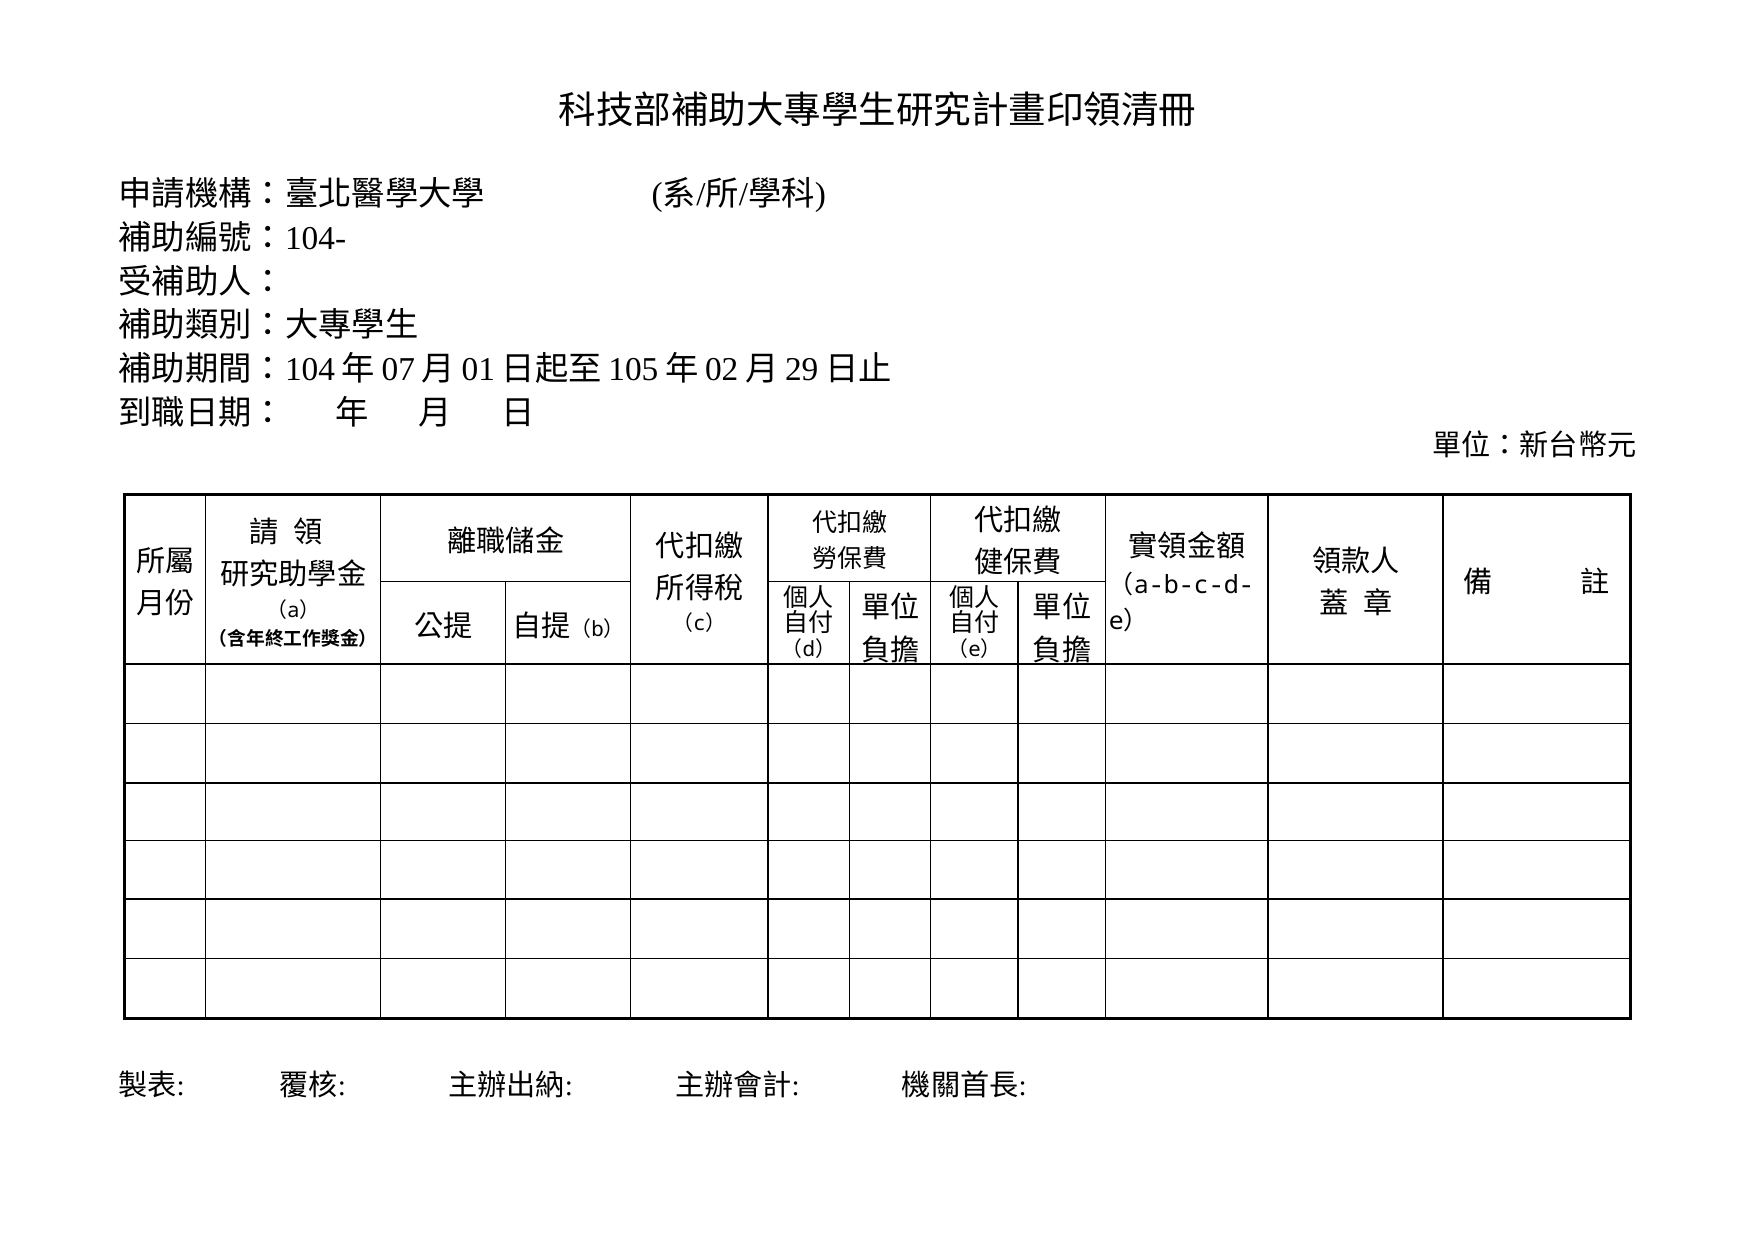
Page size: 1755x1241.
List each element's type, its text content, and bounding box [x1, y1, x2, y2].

table_cell 公提 [381, 582, 505, 663]
table_header 離職儲金 [381, 496, 630, 581]
table_cell [631, 784, 767, 839]
table_header 所屬 月份 [126, 496, 205, 663]
table_cell 自提（b） [506, 582, 630, 663]
table_cell [769, 959, 849, 1017]
table_cell [931, 959, 1017, 1017]
table_cell [931, 724, 1017, 782]
table_cell 個人 自付（d） [769, 582, 849, 663]
table_cell [126, 900, 205, 958]
table_header 代扣繳 健保費 [931, 496, 1105, 581]
text 補助編號：104- [118, 224, 1636, 256]
table_cell [126, 959, 205, 1017]
table_cell [1019, 665, 1105, 723]
table_cell [506, 724, 630, 782]
text 補助類別：大專學生 [118, 312, 1556, 343]
table_cell [381, 841, 505, 898]
table_cell 單位負擔 [850, 582, 930, 663]
table_cell [381, 724, 505, 782]
table_cell [1269, 665, 1442, 723]
table_cell [931, 900, 1017, 958]
table_cell [1019, 959, 1105, 1017]
table_cell [1444, 784, 1629, 839]
table_cell [631, 724, 767, 782]
text 受補助人： [118, 268, 1636, 299]
table_cell [850, 900, 930, 958]
table_cell [769, 665, 849, 723]
table_cell [1019, 900, 1105, 958]
text 到職日期： 年 月 日 [118, 399, 1636, 431]
table_header 請 領 研究助學金（a） （含年終工作獎金） [206, 496, 380, 663]
table_cell [206, 724, 380, 782]
table_cell [769, 784, 849, 839]
table_cell [1019, 724, 1105, 782]
table_cell [1269, 900, 1442, 958]
table_cell [506, 900, 630, 958]
table_header 備 註 [1444, 496, 1629, 663]
text 製表: 覆核: 主辦出納: 主辦會計: 機關首長: [118, 1062, 1636, 1103]
table_cell [1106, 841, 1267, 898]
table_cell [850, 665, 930, 723]
table_cell [206, 784, 380, 839]
table_cell [769, 724, 849, 782]
table_cell [381, 959, 505, 1017]
table_cell [631, 959, 767, 1017]
table_header 代扣繳 勞保費 [769, 496, 930, 581]
table_cell [126, 724, 205, 782]
table_cell 單位 負擔 [1019, 582, 1105, 663]
table_cell [1444, 841, 1629, 898]
table_cell [850, 724, 930, 782]
table_cell 個人 自付 （e） [931, 582, 1017, 663]
table_cell [206, 665, 380, 723]
table_cell [381, 784, 505, 839]
table_header 實領金額 （a-b-c-d-e） [1106, 496, 1267, 663]
table_cell [506, 665, 630, 723]
table_cell [206, 959, 380, 1017]
table_cell [1444, 724, 1629, 782]
table_cell [1106, 959, 1267, 1017]
text 申請機構：臺北醫學大學 (系/所/學科) [118, 181, 1636, 212]
table_cell [506, 841, 630, 898]
table_cell [631, 665, 767, 723]
text 單位：新台幣元 [618, 431, 1636, 462]
table_cell [631, 900, 767, 958]
table_cell [1269, 841, 1442, 898]
table_cell [1444, 665, 1629, 723]
table_cell [850, 959, 930, 1017]
table_cell [1269, 724, 1442, 782]
table_cell [1106, 665, 1267, 723]
table_cell [1269, 784, 1442, 839]
table_cell [506, 784, 630, 839]
table_cell [381, 665, 505, 723]
table_cell [931, 841, 1017, 898]
text 補助期間：104年07月01日起至105年02月29日止 [118, 356, 1636, 387]
table_cell [1106, 900, 1267, 958]
table_cell [1106, 784, 1267, 839]
table_header 代扣繳 所得稅（c） [631, 496, 767, 663]
table_cell [931, 665, 1017, 723]
table_cell [1444, 959, 1629, 1017]
table_cell [206, 900, 380, 958]
table_cell [850, 784, 930, 839]
table_cell [1106, 724, 1267, 782]
text 科技部補助大專學生研究計畫印領清冊 [118, 93, 1636, 131]
table_cell [1444, 900, 1629, 958]
table_cell [1269, 959, 1442, 1017]
table_cell [1019, 841, 1105, 898]
table_cell [506, 959, 630, 1017]
table_cell [631, 841, 767, 898]
table_cell [1019, 784, 1105, 839]
table_cell [126, 784, 205, 839]
table_cell [206, 841, 380, 898]
table_cell [126, 841, 205, 898]
table_header 領款人 蓋 章 [1269, 496, 1442, 663]
table_cell [126, 665, 205, 723]
table_cell [931, 784, 1017, 839]
table_cell [850, 841, 930, 898]
table_cell [769, 900, 849, 958]
table_cell [381, 900, 505, 958]
table_cell [769, 841, 849, 898]
